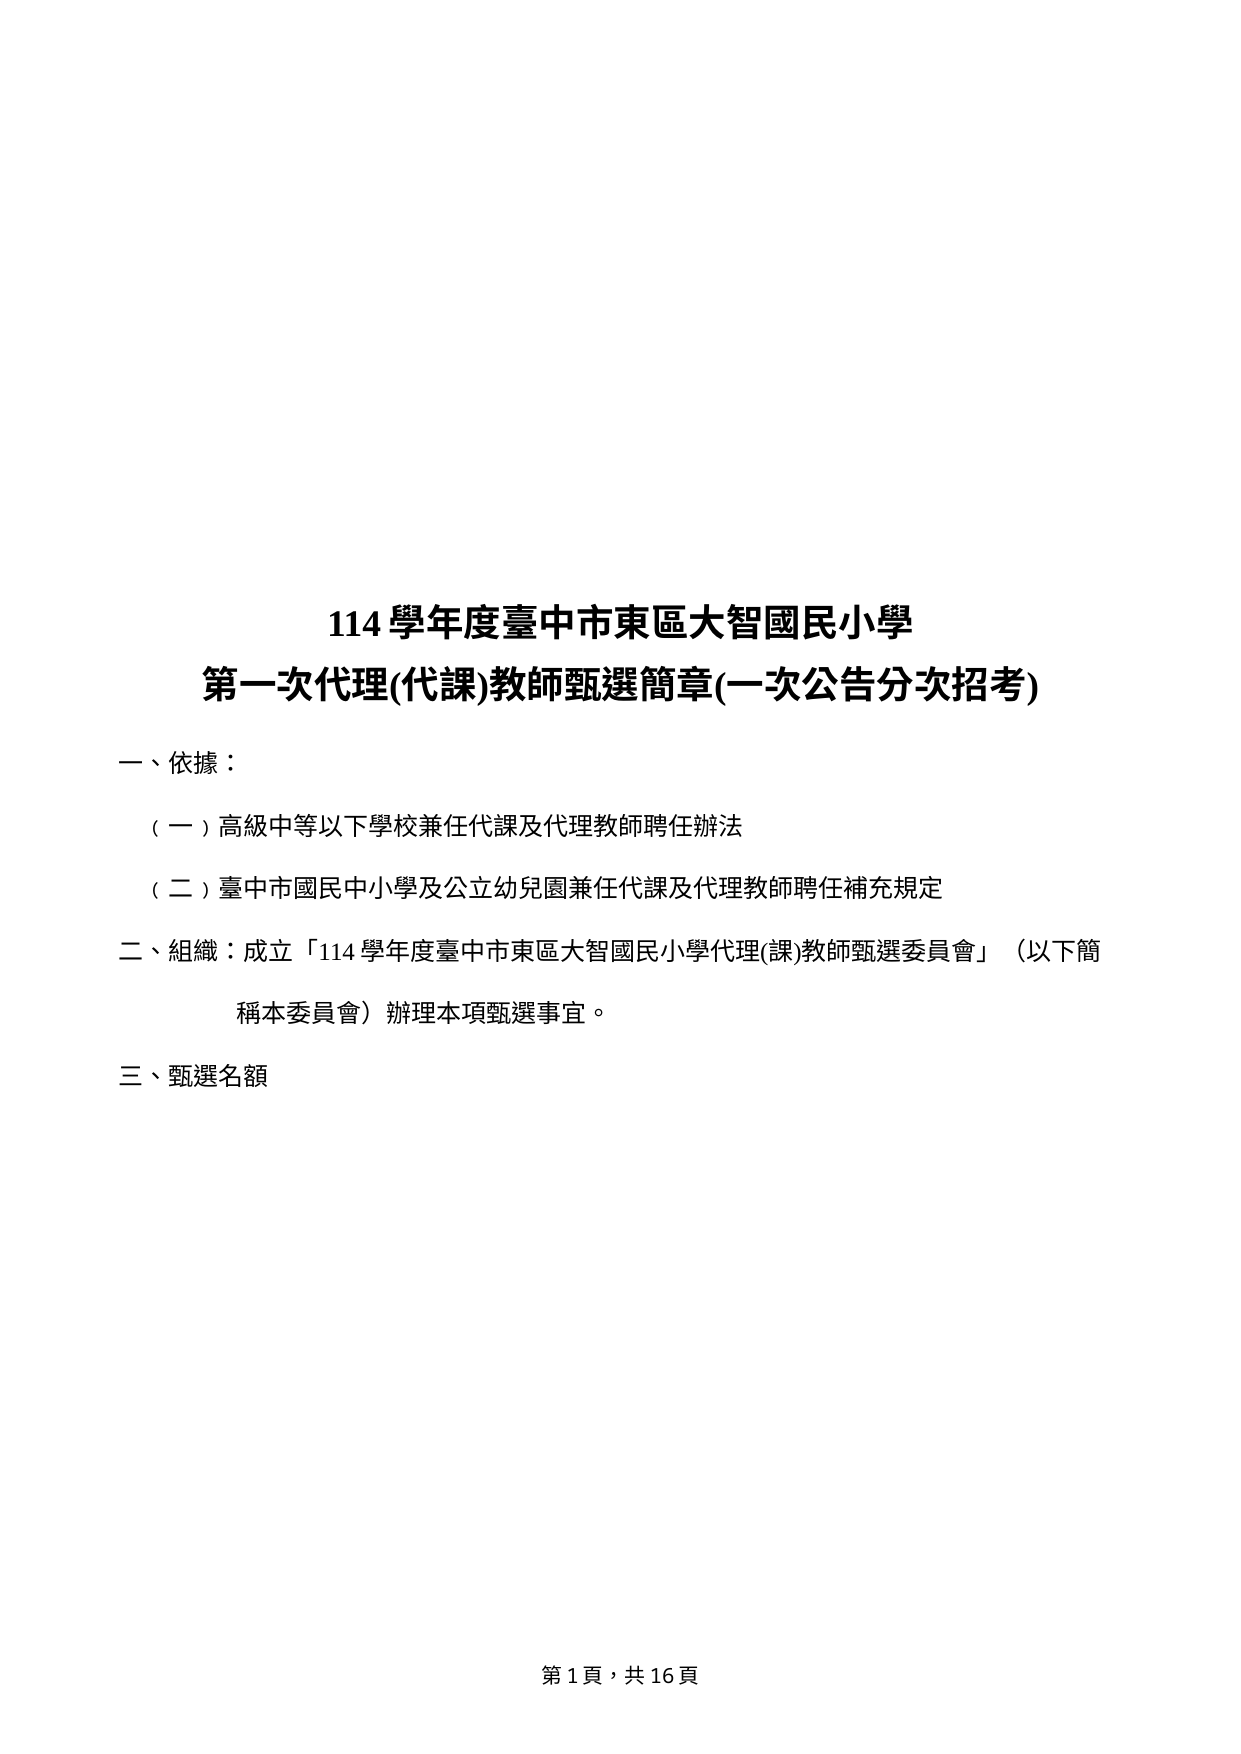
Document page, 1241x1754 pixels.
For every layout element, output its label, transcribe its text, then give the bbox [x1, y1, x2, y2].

text 第一次代理(代課)教師甄選簡章(一次公告分次招考) [118, 641, 1122, 703]
text 一、依據： [118, 720, 1122, 783]
text 114學年度臺中市東區大智國民小學 [118, 578, 1122, 641]
text ﹙一﹚高級中等以下學校兼任代課及代理教師聘任辦法 [143, 783, 1122, 845]
text 二、組織：成立「114學年度臺中市東區大智國民小學代理(課)教師甄選委員會」（以下簡稱本委員會）辦理本項甄選事宜。 [118, 908, 1122, 1033]
text 三、甄選名額 [118, 1033, 1122, 1095]
text ﹙二﹚臺中市國民中小學及公立幼兒園兼任代課及代理教師聘任補充規定 [143, 845, 1122, 908]
